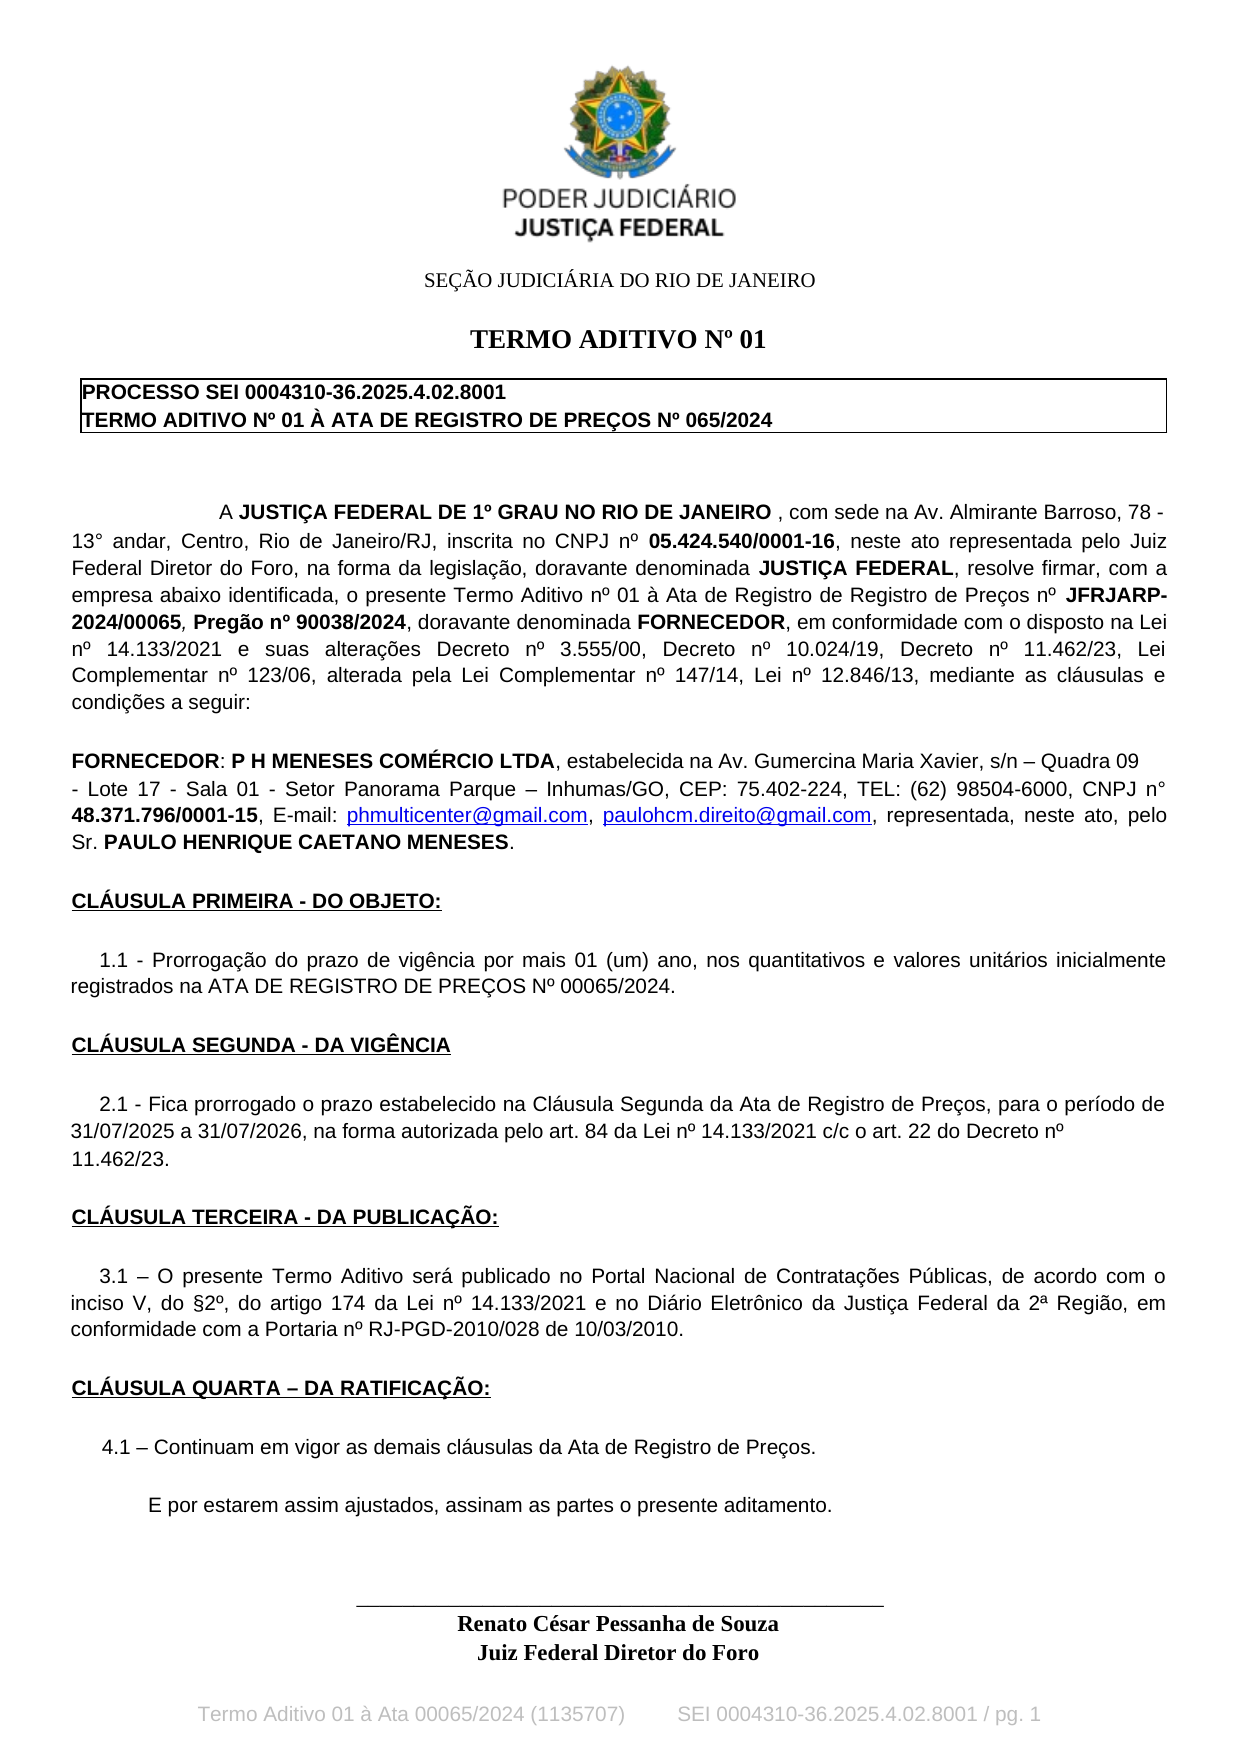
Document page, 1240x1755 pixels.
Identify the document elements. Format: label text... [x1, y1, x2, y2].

text - Lote 17 - Sala 01 - Setor Panorama Parque – Inhumas/GO, CEP: 75.402-224, TEL: (62) 98504-6000, CNPJ n° 48.371.796/0001-15, E-mail: phmulticenter@gmail.com, paulohcm.direito@gmail.com, representada, neste ato, pelo Sr. PAULO HENRIQUE CAETANO MENESES. [71, 777, 1167, 854]
text Renato César Pessanha de Souza [72, 1611, 1164, 1637]
text 11.462/23. [71, 1146, 1167, 1170]
text A JUSTIÇA FEDERAL DE 1º GRAU NO RIO DE JANEIRO , com sede na Av. Almirante Barroso, 78 - [72, 499, 1164, 523]
text SEÇÃO JUDICIÁRIA DO RIO DE JANEIRO [72, 268, 1167, 292]
text ______________________________________________ [306, 1583, 934, 1609]
text 2.1 - Fica prorrogado o prazo estabelecido na Cláusula Segunda da Ata de Registro de Preços, para o período de 31/07/2025 a 31/07/2026, na forma autorizada pelo art. 84 da Lei nº 14.133/2021 c/c o art. 22 do Decreto nº [70, 1092, 1167, 1142]
subtitle TERMO ADITIVO Nº 01 [72, 323, 1165, 354]
text PROCESSO SEI 0004310-36.2025.4.02.8001 [82, 380, 1166, 404]
text CLÁUSULA QUARTA – DA RATIFICAÇÃO: [71, 1376, 1167, 1400]
text 3.1 – O presente Termo Aditivo será publicado no Portal Nacional de Contratações Públicas, de acordo com o inciso V, do §2º, do artigo 174 da Lei nº 14.133/2021 e no Diário Eletrônico da Justiça Federal da 2ª Região, em conformidade com a Portaria nº RJ-PGD-2010/028 de 10/03/2010. [70, 1264, 1167, 1341]
text TERMO ADITIVO Nº 01 À ATA DE REGISTRO DE PREÇOS Nº 065/2024 [82, 406, 1166, 432]
text CLÁUSULA TERCEIRA - DA PUBLICAÇÃO: [71, 1205, 1167, 1229]
text E por estarem assim ajustados, assinam as partes o presente aditamento. [148, 1493, 1167, 1517]
text 13° andar, Centro, Rio de Janeiro/RJ, inscrita no CNPJ nº 05.424.540/0001-16, neste ato representada pelo Juiz Federal Diretor do Foro, na forma da legislação, doravante denominada JUSTIÇA FEDERAL, resolve firmar, com a empresa abaixo identificada, o presente Termo Aditivo nº 01 à Ata de Registro de Registro de Preços nº JFRJARP-2024/00065, Pregão nº 90038/2024, doravante denominada FORNECEDOR, em conformidade com o disposto na Lei nº 14.133/2021 e suas alterações Decreto nº 3.555/00, Decreto nº 10.024/19, Decreto nº 11.462/23, Lei Complementar nº 123/06, alterada pela Lei Complementar nº 147/14, Lei nº 12.846/13, mediante as cláusulas e condições a seguir: [71, 529, 1167, 714]
text FORNECEDOR: P H MENESES COMÉRCIO LTDA, estabelecida na Av. Gumercina Maria Xavier, s/n – Quadra 09 [71, 749, 1167, 773]
text Termo Aditivo 01 à Ata 00065/2024 (1135707) SEI 0004310-36.2025.4.02.8001 / pg. 1 [72, 1702, 1167, 1726]
text 1.1 - Prorrogação do prazo de vigência por mais 01 (um) ano, nos quantitativos e valores unitários inicialmente registrados na ATA DE REGISTRO DE PREÇOS Nº 00065/2024. [70, 947, 1167, 998]
text Juiz Federal Diretor do Foro [72, 1639, 1164, 1666]
text CLÁUSULA SEGUNDA - DA VIGÊNCIA [71, 1033, 1167, 1057]
text CLÁUSULA PRIMEIRA - DO OBJETO: [71, 889, 1167, 913]
text 4.1 – Continuam em vigor as demais cláusulas da Ata de Registro de Preços. [102, 1435, 1167, 1459]
